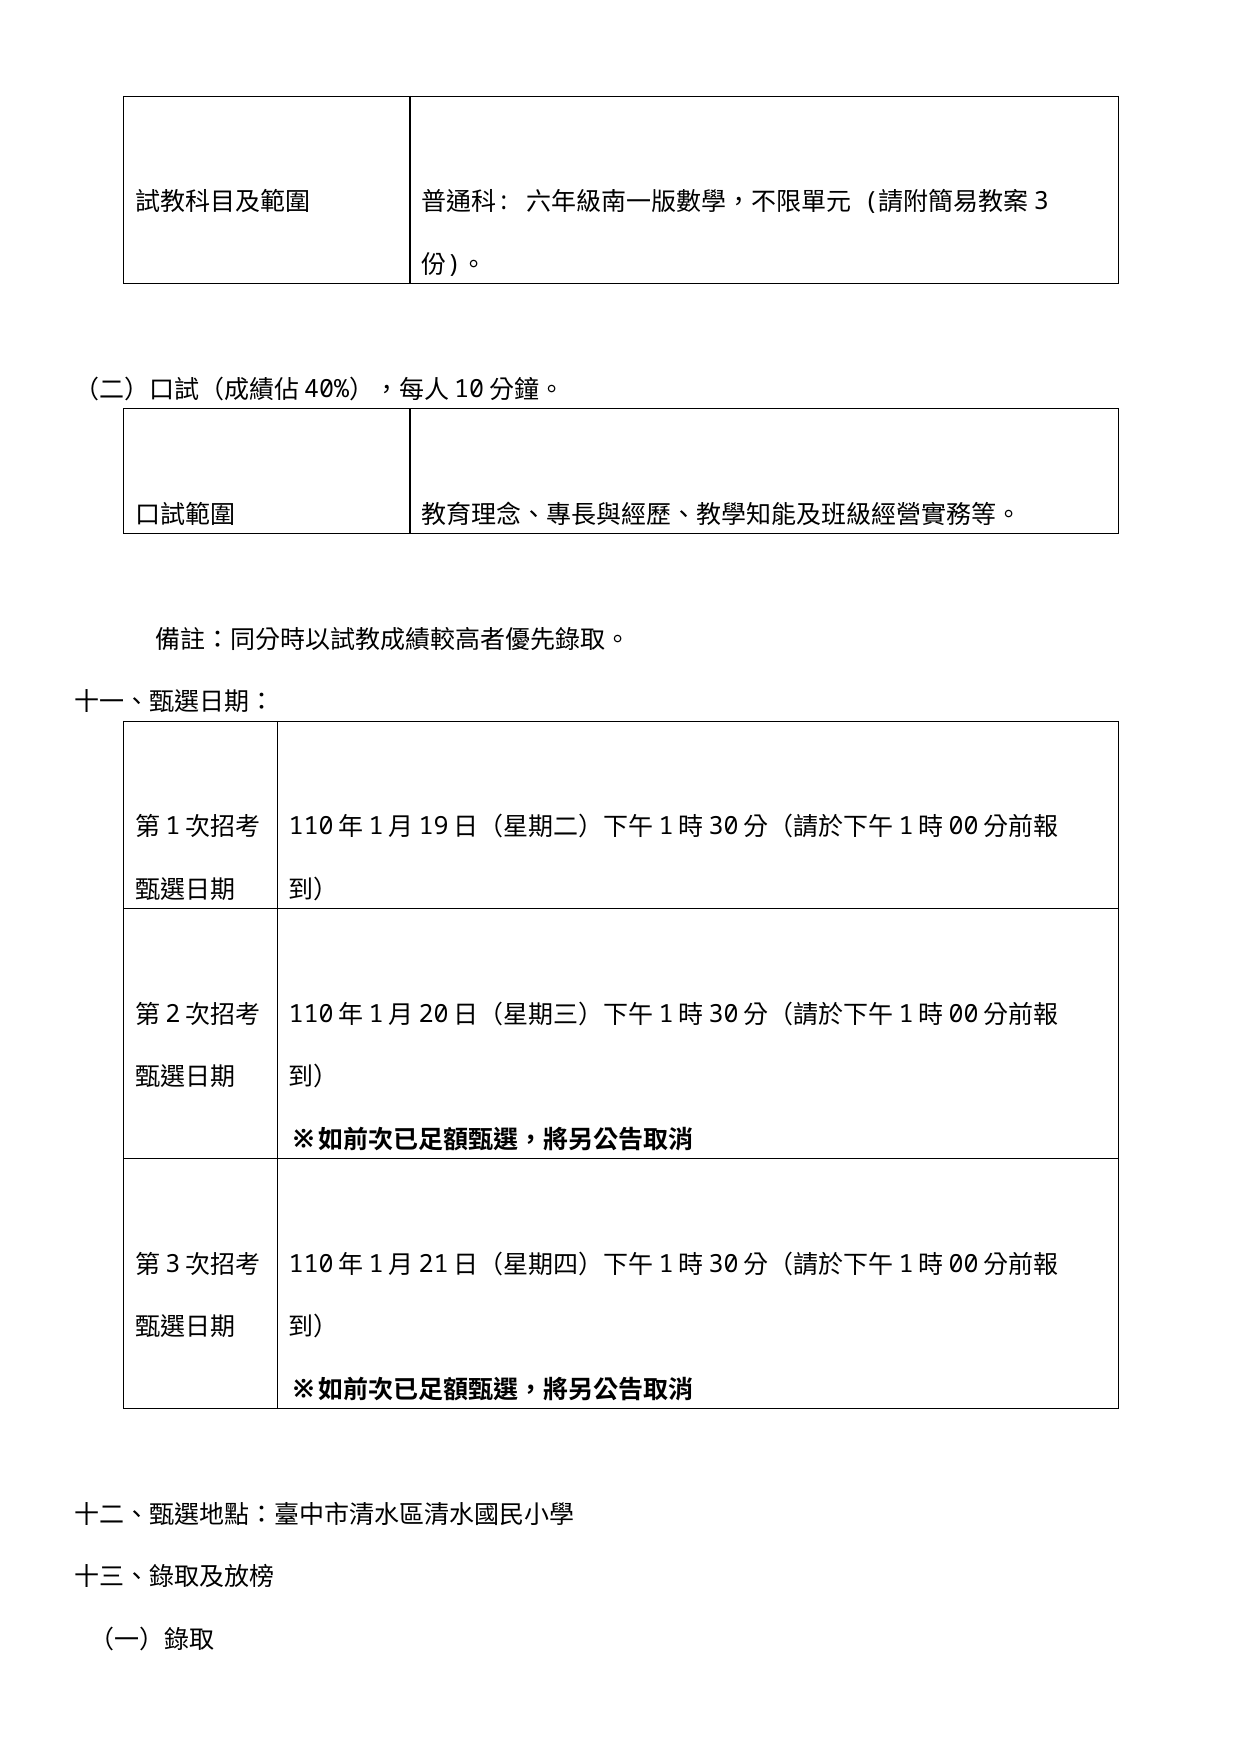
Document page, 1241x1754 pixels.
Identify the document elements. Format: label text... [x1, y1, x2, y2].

table_header 口試範圍 [124, 409, 409, 533]
table_header 第1次招考甄選日期 [124, 722, 277, 908]
table_header 110年1月19日（星期二）下午1時30分（請於下午1時00分前報到） [278, 722, 1118, 908]
table_cell 110年1月21日（星期四）下午1時30分（請於下午1時00分前報到） ※如前次已足額甄選，將另公告取消 [278, 1159, 1118, 1408]
table_header 普通科: 六年級南一版數學，不限單元 (請附簡易教案3份)。 [411, 97, 1118, 283]
text 十一、甄選日期： [74, 658, 1152, 721]
text 十三、錄取及放榜 [74, 1533, 1152, 1596]
table_header 試教科目及範圍 [124, 97, 409, 283]
table_cell 110年1月20日（星期三）下午1時30分（請於下午1時00分前報到） ※如前次已足額甄選，將另公告取消 [278, 909, 1118, 1158]
table_cell 第3次招考甄選日期 [124, 1159, 277, 1408]
table_header 教育理念、專長與經歷、教學知能及班級經營實務等。 [411, 409, 1118, 533]
text 備註：同分時以試教成績較高者優先錄取。 [74, 596, 1152, 658]
text （二）口試（成績佔40%），每人10分鐘。 [74, 346, 1152, 408]
text 十二、甄選地點：臺中市清水區清水國民小學 [74, 1471, 1152, 1533]
text （一）錄取 [74, 1596, 1152, 1658]
table_cell 第2次招考甄選日期 [124, 909, 277, 1158]
